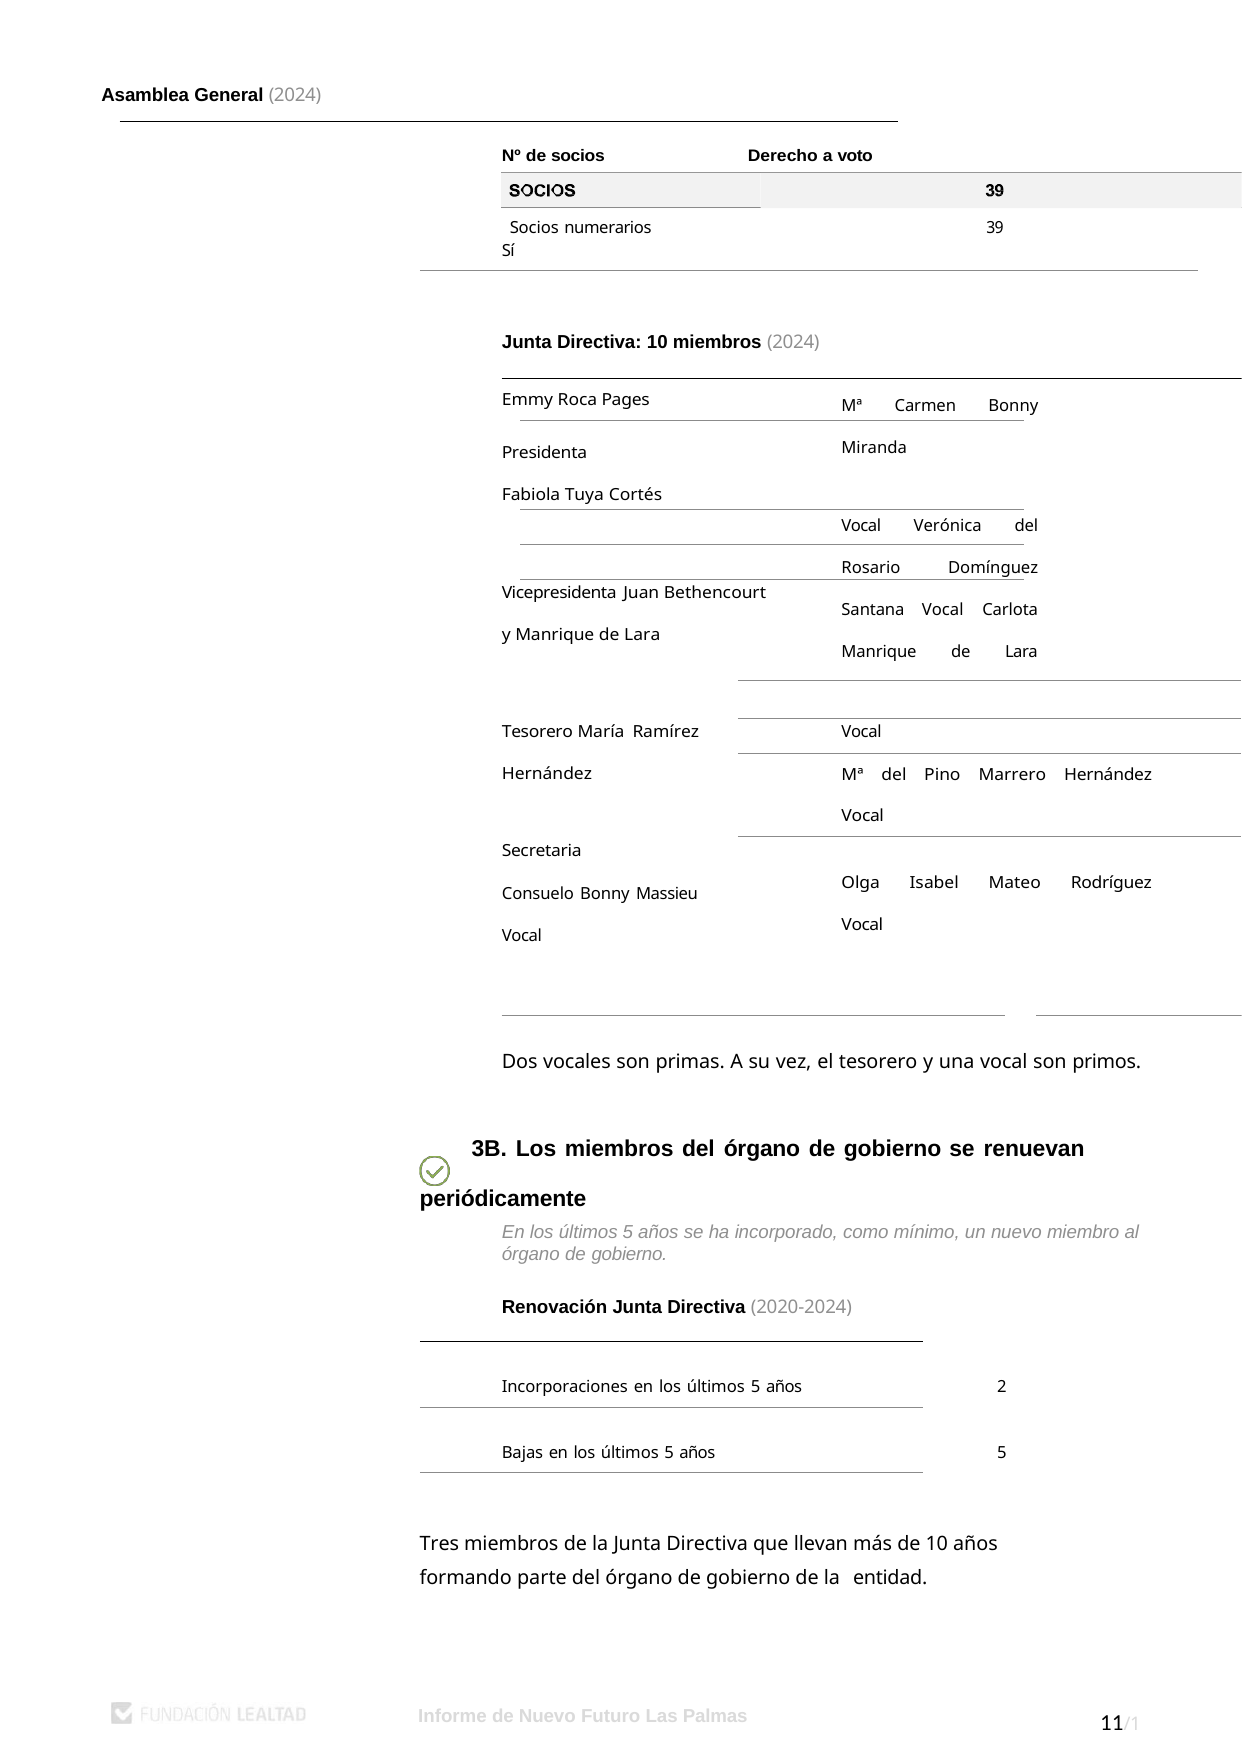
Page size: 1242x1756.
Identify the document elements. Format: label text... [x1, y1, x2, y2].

subtitle 3B. Los miembros del órgano de gobierno se renuevan periódicamente [419, 1134, 1100, 1212]
text Socios numerarios 39 Sí [502, 216, 1152, 261]
text Olga Isabel Mateo Rodríguez Vocal [841, 871, 1152, 935]
text Tres miembros de la Junta Directiva que llevan más de 10 años formando parte del órgano de gobierno de la entidad. [419, 1529, 1094, 1590]
text Mª Carmen Bonny Miranda Vocal Verónica del Rosario Domínguez Santana Vocal Carlota Manrique de Lara [841, 394, 1038, 680]
text Bajas en los últimos 5 años 5 [502, 1441, 1152, 1463]
text Consuelo Bonny Massieu Vocal [502, 882, 774, 946]
text Incorporaciones en los últimos 5 años 2 [502, 1375, 1152, 1398]
text Asamblea General (2024) [101, 81, 328, 107]
text En los últimos 5 años se ha incorporado, como mínimo, un nuevo miembro al órgano de gobierno. [502, 1221, 1152, 1264]
text Dos vocales son primas. A su vez, el tesorero y una vocal son primos. [502, 1048, 1152, 1075]
text Fabiola Tuya Cortés Vicepresidenta Juan Bethencourt y Manrique de Lara Tesorero María Ramírez Hernández Secretaria [502, 483, 774, 862]
text Renovación Junta Directiva (2020-2024) [502, 1294, 1152, 1319]
text Nº de socios Derecho a voto [502, 146, 1152, 165]
text [841, 681, 1038, 718]
text Junta Directiva: 10 miembros (2024) [502, 328, 1152, 353]
text Vocal [841, 719, 1038, 742]
text Emmy Roca Pages Presidenta [502, 387, 774, 463]
text Mª del Pino Marrero Hernández Vocal [841, 762, 1152, 827]
